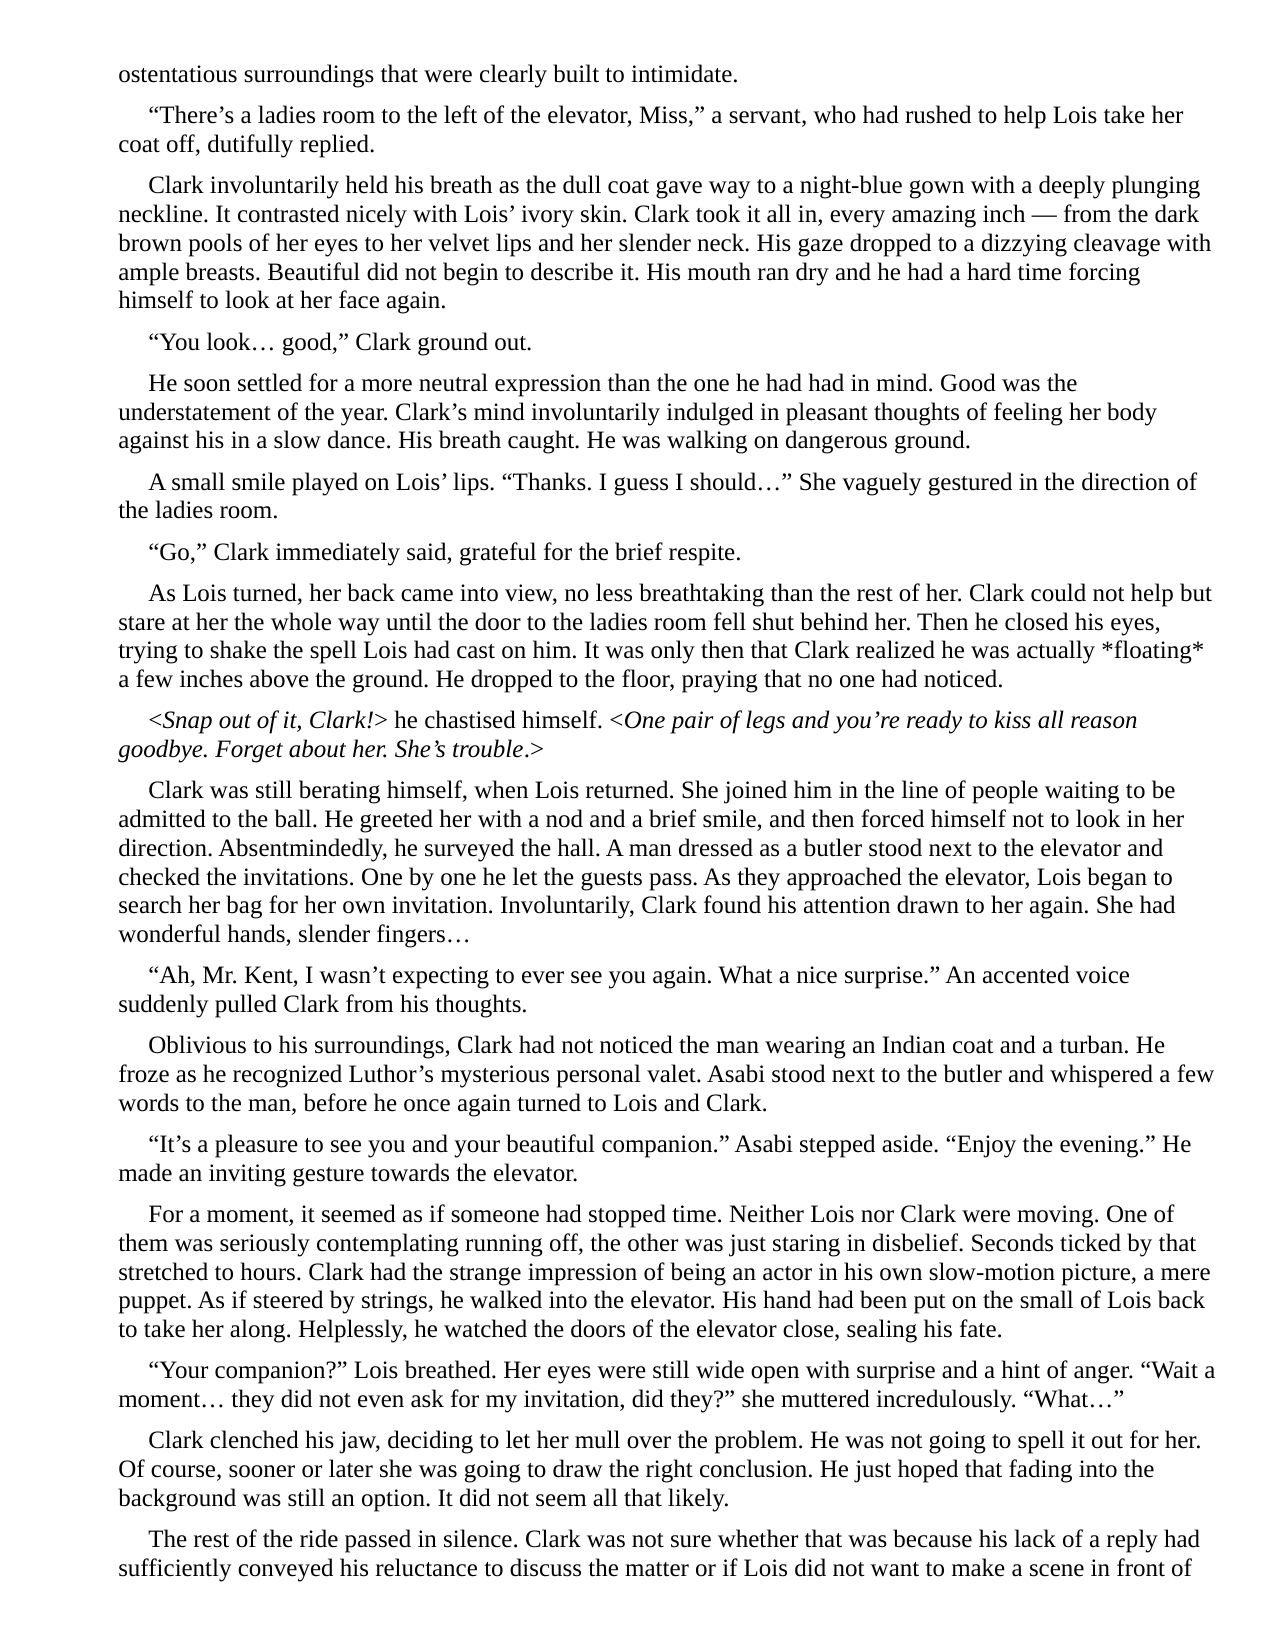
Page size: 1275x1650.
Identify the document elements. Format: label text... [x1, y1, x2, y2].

text Oblivious to his surroundings, Clark had not noticed the man wearing an Indian coat and a turban. He froze as he recognized Luthor’s mysterious personal valet. Asabi stood next to the butler and whispered a few words to the man, before he once again turned to Lois and Clark. [118, 1030, 1216, 1117]
text “There’s a ladies room to the left of the elevator, Miss,” a servant, who had rushed to help Lois take her coat off, dutifully replied. [118, 100, 1216, 158]
text <Snap out of it, Clark!> he chastised himself. <One pair of legs and you’re ready to kiss all reason goodbye. Forget about her. She’s trouble.> [118, 705, 1216, 763]
text A small smile played on Lois’ lips. “Thanks. I guess I should…” She vaguely gestured in the direction of the ladies room. [118, 467, 1216, 524]
text The rest of the ride passed in silence. Clark was not sure whether that was because his lack of a reply had sufficiently conveyed his reluctance to discuss the matter or if Lois did not want to make a scene in front of [118, 1524, 1216, 1582]
text “Ah, Mr. Kent, I wasn’t expecting to ever see you again. What a nice surprise.” An accented voice suddenly pulled Clark from his thoughts. [118, 960, 1216, 1018]
text “Go,” Clark immediately said, grateful for the brief respite. [118, 537, 1216, 565]
text ostentatious surroundings that were clearly built to intimidate. [118, 59, 1216, 88]
text Clark involuntarily held his breath as the dull coat gave way to a night-blue gown with a deeply plunging neckline. It contrasted nicely with Lois’ ivory skin. Clark took it all in, every amazing inch — from the dark brown pools of her eyes to her velvet lips and her slender neck. His gaze dropped to a dizzying cleavage with ample breasts. Beautiful did not begin to describe it. His mouth ran dry and he had a hard time forcing himself to look at her face again. [118, 170, 1216, 314]
text Clark was still berating himself, when Lois returned. She joined him in the line of people waiting to be admitted to the ball. He greeted her with a nod and a brief smile, and then forced himself not to look in her direction. Absentmindedly, he surveyed the hall. A man dressed as a butler stood next to the elevator and checked the invitations. One by one he let the guests pass. As they approached the elevator, Lois began to search her bag for her own invitation. Involuntarily, Clark found his attention drawn to her again. She had wonderful hands, slender fingers… [118, 775, 1216, 948]
text He soon settled for a more neutral expression than the one he had had in mind. Good was the understatement of the year. Clark’s mind involuntarily indulged in pleasant thoughts of feeling her body against his in a slow dance. His breath caught. He was walking on dangerous ground. [118, 368, 1216, 454]
text “It’s a pleasure to see you and your beautiful companion.” Asabi stepped aside. “Enjoy the evening.” He made an inviting gesture towards the elevator. [118, 1129, 1216, 1187]
text For a moment, it seemed as if someone had stopped time. Neither Lois nor Clark were moving. One of them was seriously contemplating running off, the other was just staring in disbelief. Seconds ticked by that stretched to hours. Clark had the strange impression of being an actor in his own slow-motion picture, a mere puppet. As if steered by strings, he walked into the elevator. His hand had been put on the small of Lois back to take her along. Helplessly, he watched the doors of the elevator close, sealing his fate. [118, 1199, 1216, 1343]
text “Your companion?” Lois breathed. Her eyes were still wide open with surprise and a hint of anger. “Wait a moment… they did not even ask for my invitation, did they?” she muttered incredulously. “What…” [118, 1355, 1216, 1413]
text “You look… good,” Clark ground out. [118, 327, 1216, 355]
text Clark clenched his jaw, deciding to let her mull over the problem. He was not going to spell it out for her. Of course, sooner or later she was going to draw the right conclusion. He just hoped that fading into the background was still an option. It did not seem all that likely. [118, 1425, 1216, 1512]
text As Lois turned, her back came into view, no less breathtaking than the rest of her. Clark could not help but stare at her the whole way until the door to the ladies room fell shut behind her. Then he closed his eyes, trying to shake the spell Lois had cast on him. It was only then that Clark realized he was actually *floating* a few inches above the ground. He dropped to the floor, praying that no one had noticed. [118, 578, 1216, 693]
